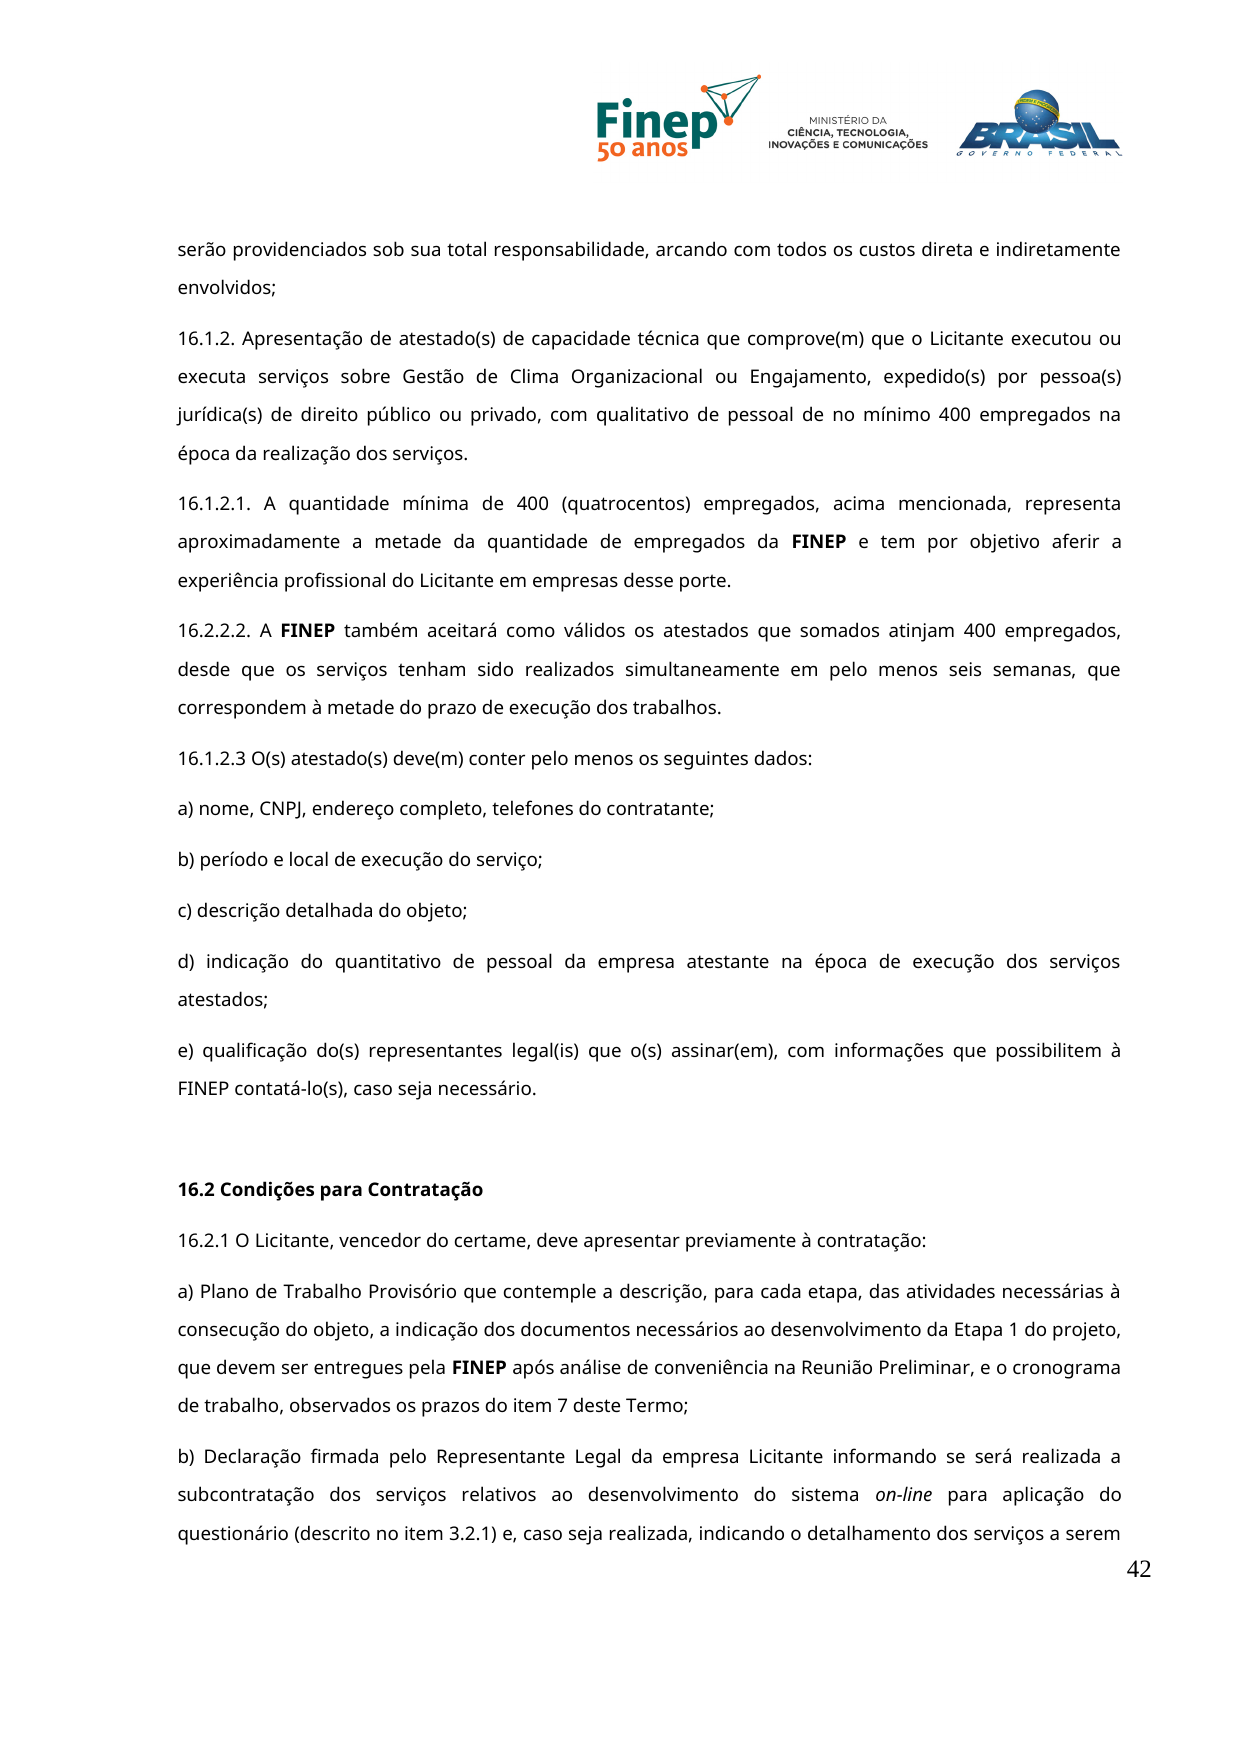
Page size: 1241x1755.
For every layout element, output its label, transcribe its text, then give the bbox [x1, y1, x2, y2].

text a) Plano de Trabalho Provisório que contemple a descrição, para cada etapa, das atividades necessárias à consecução do objeto, a indicação dos documentos necessários ao desenvolvimento da Etapa 1 do projeto, que devem ser entregues pela FINEP após análise de conveniência na Reunião Preliminar, e o cronograma de trabalho, observados os prazos do item 7 deste Termo; [177, 1278, 1122, 1418]
text 16.2 Condições para Contratação [177, 1177, 1122, 1202]
text d) indicação do quantitativo de pessoal da empresa atestante na época de execução dos serviços atestados; [177, 948, 1122, 1012]
text 16.1.2.1. A quantidade mínima de 400 (quatrocentos) empregados, acima mencionada, representa aproximadamente a metade da quantidade de empregados da FINEP e tem por objetivo aferir a experiência profissional do Licitante em empresas desse porte. [177, 491, 1122, 593]
text 16.1.2. Apresentação de atestado(s) de capacidade técnica que comprove(m) que o Licitante executou ou executa serviços sobre Gestão de Clima Organizacional ou Engajamento, expedido(s) por pessoa(s) jurídica(s) de direito público ou privado, com qualitativo de pessoal de no mínimo 400 empregados na época da realização dos serviços. [177, 325, 1122, 465]
text serão providenciados sob sua total responsabilidade, arcando com todos os custos direta e indiretamente envolvidos; [177, 236, 1122, 300]
text c) descrição detalhada do objeto; [177, 897, 1122, 923]
text a) nome, CNPJ, endereço completo, telefones do contratante; [177, 796, 1122, 821]
text 16.2.1 O Licitante, vencedor do certame, deve apresentar previamente à contratação: [177, 1227, 1122, 1253]
text e) qualificação do(s) representantes legal(is) que o(s) assinar(em), com informações que possibilitem à FINEP contatá-lo(s), caso seja necessário. [177, 1037, 1122, 1101]
text b) Declaração firmada pelo Representante Legal da empresa Licitante informando se será realizada a subcontratação dos serviços relativos ao desenvolvimento do sistema on-line para aplicação do questionário (descrito no item 3.2.1) e, caso seja realizada, indicando o detalhamento dos serviços a serem [177, 1443, 1122, 1545]
text b) período e local de execução do serviço; [177, 846, 1122, 872]
text 16.1.2.3 O(s) atestado(s) deve(m) conter pelo menos os seguintes dados: [177, 745, 1122, 771]
text 16.2.2.2. A FINEP também aceitará como válidos os atestados que somados atinjam 400 empregados, desde que os serviços tenham sido realizados simultaneamente em pelo menos seis semanas, que correspondem à metade do prazo de execução dos trabalhos. [177, 618, 1122, 720]
